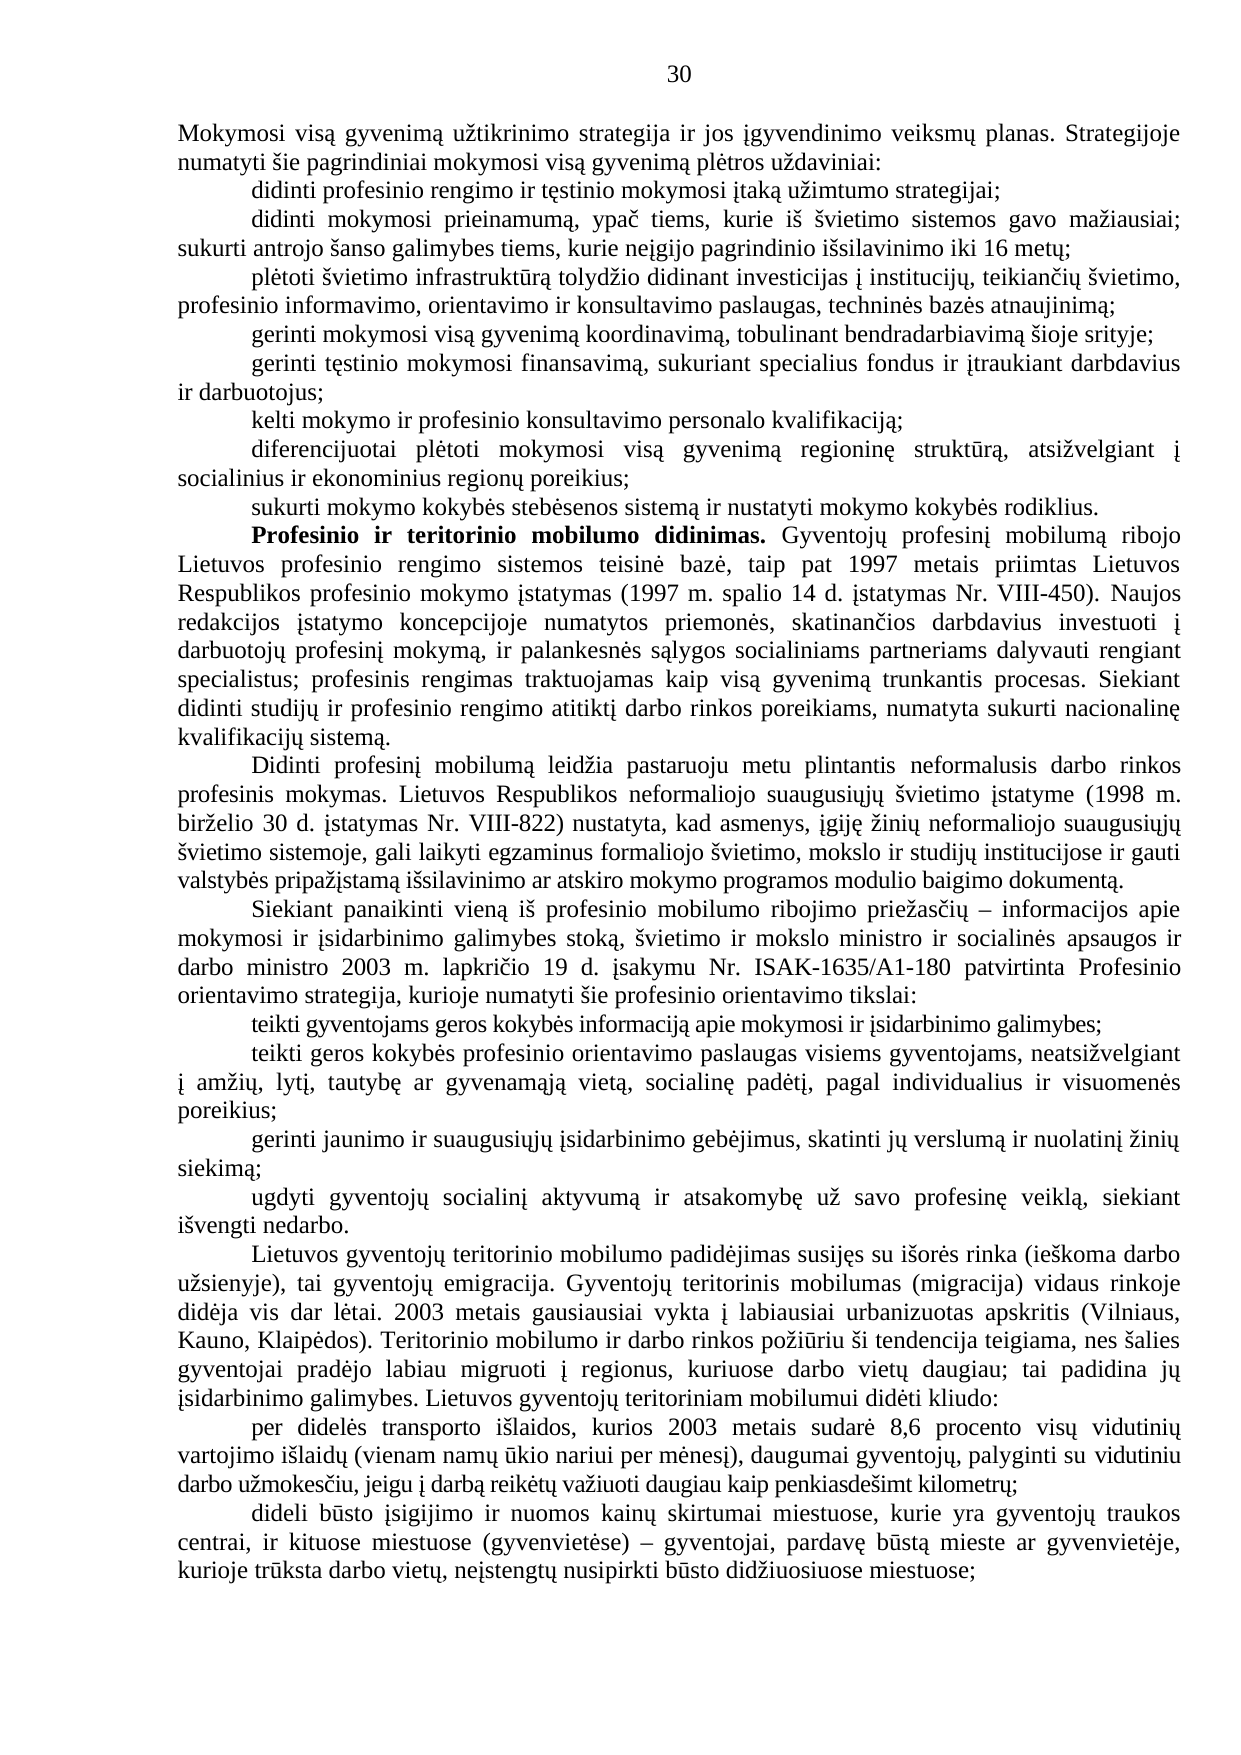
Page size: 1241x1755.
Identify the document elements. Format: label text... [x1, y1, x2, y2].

text dideli būsto įsigijimo ir nuomos kainų skirtumai miestuose, kurie yra gyventojų traukos centrai, ir kituose miestuose (gyvenvietėse) – gyventojai, pardavę būstą mieste ar gyvenvietėje, kurioje trūksta darbo vietų, neįstengtų nusipirkti būsto didžiuosiuose miestuose; [177, 1498, 1181, 1584]
text Profesinio ir teritorinio mobilumo didinimas. Gyventojų profesinį mobilumą ribojo Lietuvos profesinio rengimo sistemos teisinė bazė, taip pat 1997 metais priimtas Lietuvos Respublikos profesinio mokymo įstatymas (1997 m. spalio 14 d. įstatymas Nr. VIII-450). Naujos redakcijos įstatymo koncepcijoje numatytos priemonės, skatinančios darbdavius investuoti į darbuotojų profesinį mokymą, ir palankesnės sąlygos socialiniams partneriams dalyvauti rengiant specialistus; profesinis rengimas traktuojamas kaip visą gyvenimą trunkantis procesas. Siekiant didinti studijų ir profesinio rengimo atitiktį darbo rinkos poreikiams, numatyta sukurti nacionalinę kvalifikacijų sistemą. [177, 521, 1181, 751]
text Lietuvos gyventojų teritorinio mobilumo padidėjimas susijęs su išorės rinka (ieškoma darbo užsienyje), tai gyventojų emigracija. Gyventojų teritorinis mobilumas (migracija) vidaus rinkoje didėja vis dar lėtai. 2003 metais gausiausiai vykta į labiausiai urbanizuotas apskritis (Vilniaus, Kauno, Klaipėdos). Teritorinio mobilumo ir darbo rinkos požiūriu ši tendencija teigiama, nes šalies gyventojai pradėjo labiau migruoti į regionus, kuriuose darbo vietų daugiau; tai padidina jų įsidarbinimo galimybes. Lietuvos gyventojų teritoriniam mobilumui didėti kliudo: [177, 1239, 1181, 1412]
text Didinti profesinį mobilumą leidžia pastaruoju metu plintantis neformalusis darbo rinkos profesinis mokymas. Lietuvos Respublikos neformaliojo suaugusiųjų švietimo įstatyme (1998 m. birželio 30 d. įstatymas Nr. VIII-822) nustatyta, kad asmenys, įgiję žinių neformaliojo suaugusiųjų švietimo sistemoje, gali laikyti egzaminus formaliojo švietimo, mokslo ir studijų institucijose ir gauti valstybės pripažįstamą išsilavinimo ar atskiro mokymo programos modulio baigimo dokumentą. [177, 751, 1181, 894]
text ugdyti gyventojų socialinį aktyvumą ir atsakomybę už savo profesinę veiklą, siekiant išvengti nedarbo. [177, 1182, 1181, 1239]
text diferencijuotai plėtoti mokymosi visą gyvenimą regioninę struktūrą, atsižvelgiant į socialinius ir ekonominius regionų poreikius; [177, 434, 1181, 492]
text sukurti mokymo kokybės stebėsenos sistemą ir nustatyti mokymo kokybės rodiklius. [177, 492, 1181, 521]
text gerinti tęstinio mokymosi finansavimą, sukuriant specialius fondus ir įtraukiant darbdavius ir darbuotojus; [177, 348, 1181, 406]
text teikti gyventojams geros kokybės informaciją apie mokymosi ir įsidarbinimo galimybes; [177, 1009, 1181, 1038]
text per didelės transporto išlaidos, kurios 2003 metais sudarė 8,6 procento visų vidutinių vartojimo išlaidų (vienam namų ūkio nariui per mėnesį), daugumai gyventojų, palyginti su vidutiniu darbo užmokesčiu, jeigu į darbą reikėtų važiuoti daugiau kaip penkiasdešimt kilometrų; [177, 1412, 1181, 1498]
text Mokymosi visą gyvenimą užtikrinimo strategija ir jos įgyvendinimo veiksmų planas. Strategijoje numatyti šie pagrindiniai mokymosi visą gyvenimą plėtros uždaviniai: [177, 118, 1181, 176]
text Siekiant panaikinti vieną iš profesinio mobilumo ribojimo priežasčių – informacijos apie mokymosi ir įsidarbinimo galimybes stoką, švietimo ir mokslo ministro ir socialinės apsaugos ir darbo ministro 2003 m. lapkričio 19 d. įsakymu Nr. ISAK-1635/A1-180 patvirtinta Profesinio orientavimo strategija, kurioje numatyti šie profesinio orientavimo tikslai: [177, 894, 1181, 1009]
text gerinti jaunimo ir suaugusiųjų įsidarbinimo gebėjimus, skatinti jų verslumą ir nuolatinį žinių siekimą; [177, 1124, 1181, 1182]
text didinti profesinio rengimo ir tęstinio mokymosi įtaką užimtumo strategijai; [177, 176, 1181, 204]
text teikti geros kokybės profesinio orientavimo paslaugas visiems gyventojams, neatsižvelgiant į amžių, lytį, tautybę ar gyvenamąją vietą, socialinę padėtį, pagal individualius ir visuomenės poreikius; [177, 1038, 1181, 1124]
text gerinti mokymosi visą gyvenimą koordinavimą, tobulinant bendradarbiavimą šioje srityje; [177, 319, 1181, 348]
text plėtoti švietimo infrastruktūrą tolydžio didinant investicijas į institucijų, teikiančių švietimo, profesinio informavimo, orientavimo ir konsultavimo paslaugas, techninės bazės atnaujinimą; [177, 262, 1181, 319]
text didinti mokymosi prieinamumą, ypač tiems, kurie iš švietimo sistemos gavo mažiausiai; sukurti antrojo šanso galimybes tiems, kurie neįgijo pagrindinio išsilavinimo iki 16 metų; [177, 204, 1181, 262]
text kelti mokymo ir profesinio konsultavimo personalo kvalifikaciją; [177, 406, 1181, 434]
